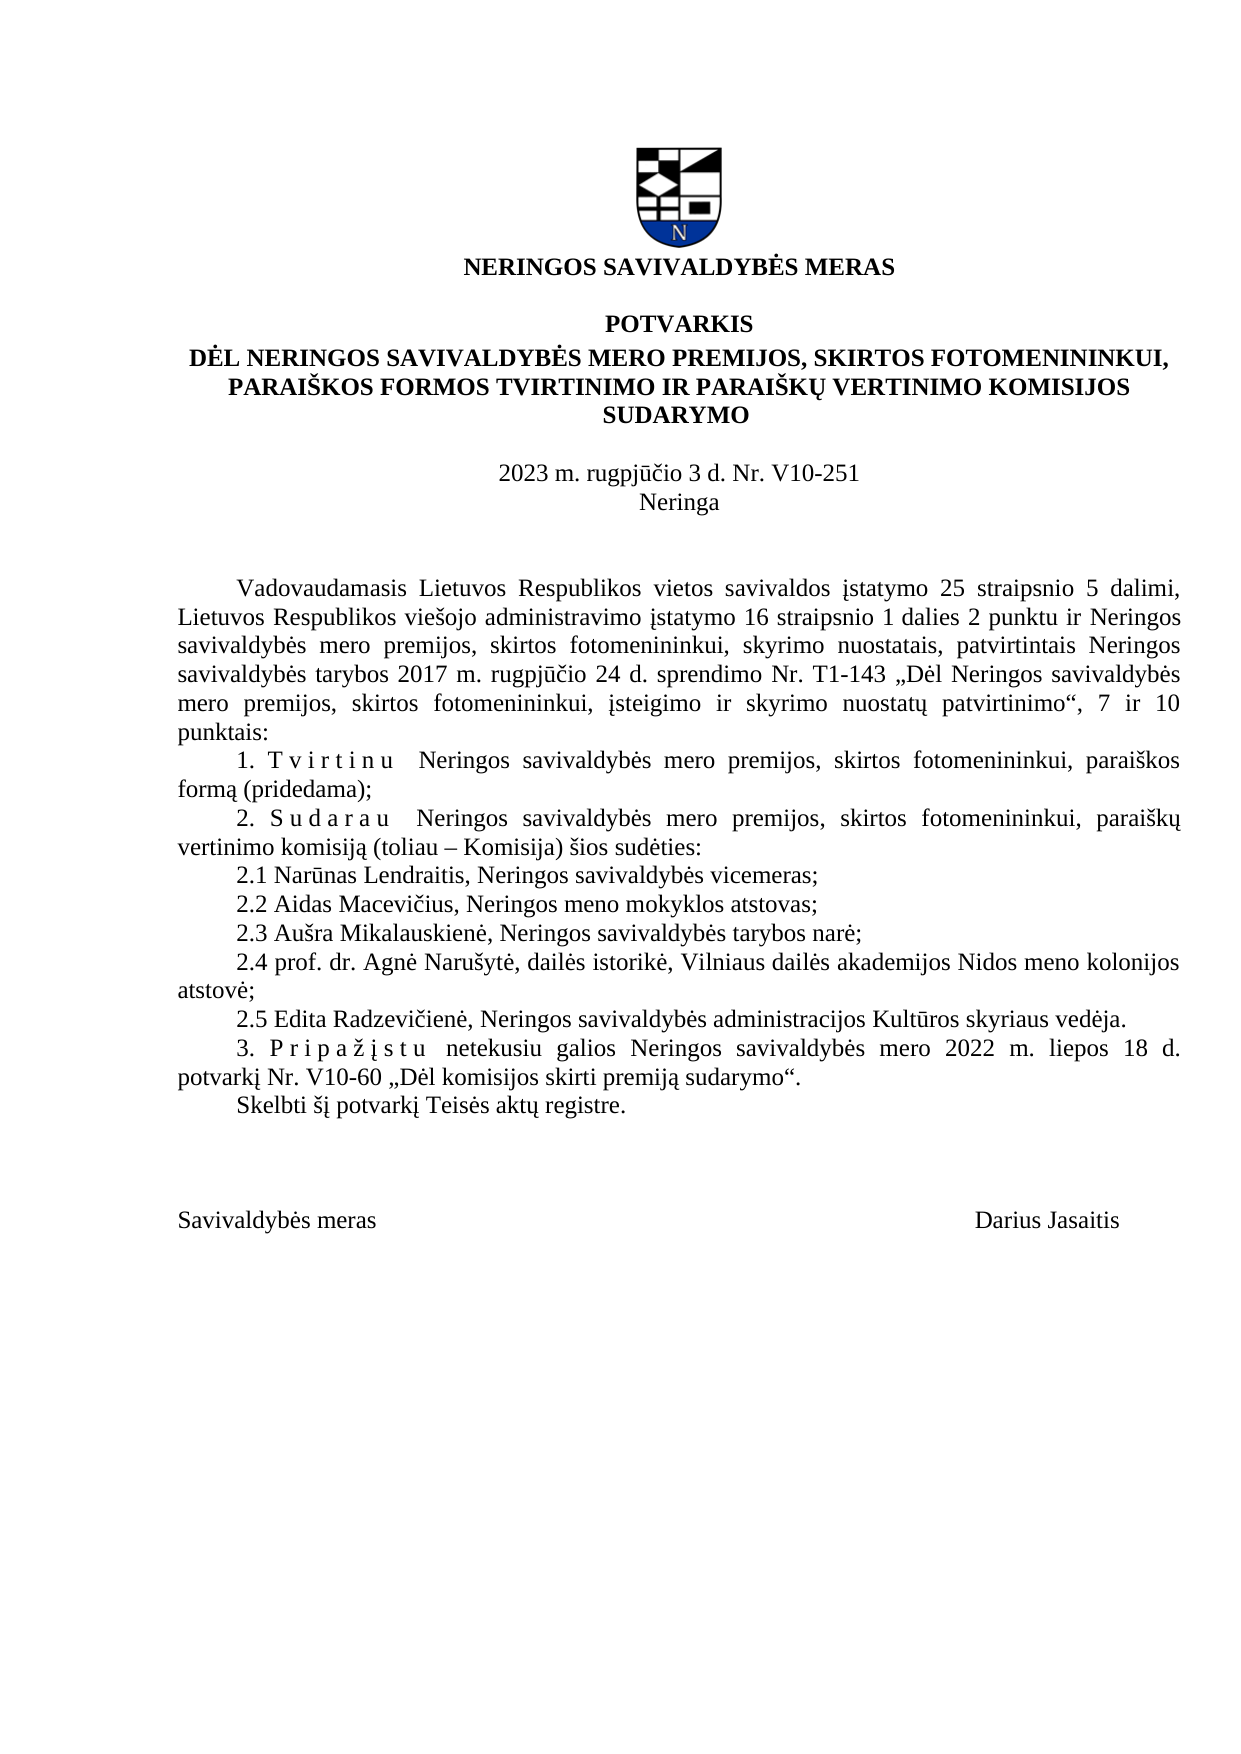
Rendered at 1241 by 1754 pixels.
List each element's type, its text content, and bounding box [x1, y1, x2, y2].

text Neringa [177, 487, 1181, 515]
text 2. Sudarau Neringos savivaldybės mero premijos, skirtos fotomenininkui, paraiškų vertinimo komisiją (toliau – Komisija) šios sudėties: [177, 803, 1181, 860]
text POTVARKIS [177, 309, 1181, 338]
text 2.5 Edita Radzevičienė, Neringos savivaldybės administracijos Kultūros skyriaus vedėja. [177, 1004, 1181, 1033]
text 2023 m. rugpjūčio 3 d. Nr. V10-251 [177, 458, 1181, 487]
text Savivaldybės meras Darius Jasaitis [177, 1205, 1181, 1234]
text 2.2 Aidas Macevičius, Neringos meno mokyklos atstovas; [177, 889, 1181, 918]
text 2.1 Narūnas Lendraitis, Neringos savivaldybės vicemeras; [177, 860, 1181, 889]
text NERINGOS SAVIVALDYBĖS MERAS [177, 252, 1181, 281]
text 1. Tvirtinu Neringos savivaldybės mero premijos, skirtos fotomenininkui, paraiškos formą (pridedama); [177, 745, 1181, 803]
text Vadovaudamasis Lietuvos Respublikos vietos savivaldos įstatymo 25 straipsnio 5 dalimi, Lietuvos Respublikos viešojo administravimo įstatymo 16 straipsnio 1 dalies 2 punktu ir Neringos savivaldybės mero premijos, skirtos fotomenininkui, skyrimo nuostatais, patvirtintais Neringos savivaldybės tarybos 2017 m. rugpjūčio 24 d. sprendimo Nr. T1-143 „Dėl Neringos savivaldybės mero premijos, skirtos fotomenininkui, įsteigimo ir skyrimo nuostatų patvirtinimo“, 7 ir 10 punktais: [177, 573, 1181, 745]
text 2.4 prof. dr. Agnė Narušytė, dailės istorikė, Vilniaus dailės akademijos Nidos meno kolonijos atstovė; [177, 947, 1181, 1004]
text 3. Pripažįstu netekusiu galios Neringos savivaldybės mero 2022 m. liepos 18 d. potvarkį Nr. V10-60 „Dėl komisijos skirti premiją sudarymo“. [177, 1033, 1181, 1090]
text 2.3 Aušra Mikalauskienė, Neringos savivaldybės tarybos narė; [177, 918, 1181, 947]
text Skelbti šį potvarkį Teisės aktų registre. [177, 1090, 1181, 1119]
subtitle DĖL NERINGOS SAVIVALDYBĖS MERO PREMIJOS, SKIRTOS FOTOMENININKUI, PARAIŠKOS FORMOS TVIRTINIMO IR PARAIŠKŲ VERTINIMO KOMISIJOS SUDARYMO [177, 343, 1181, 429]
